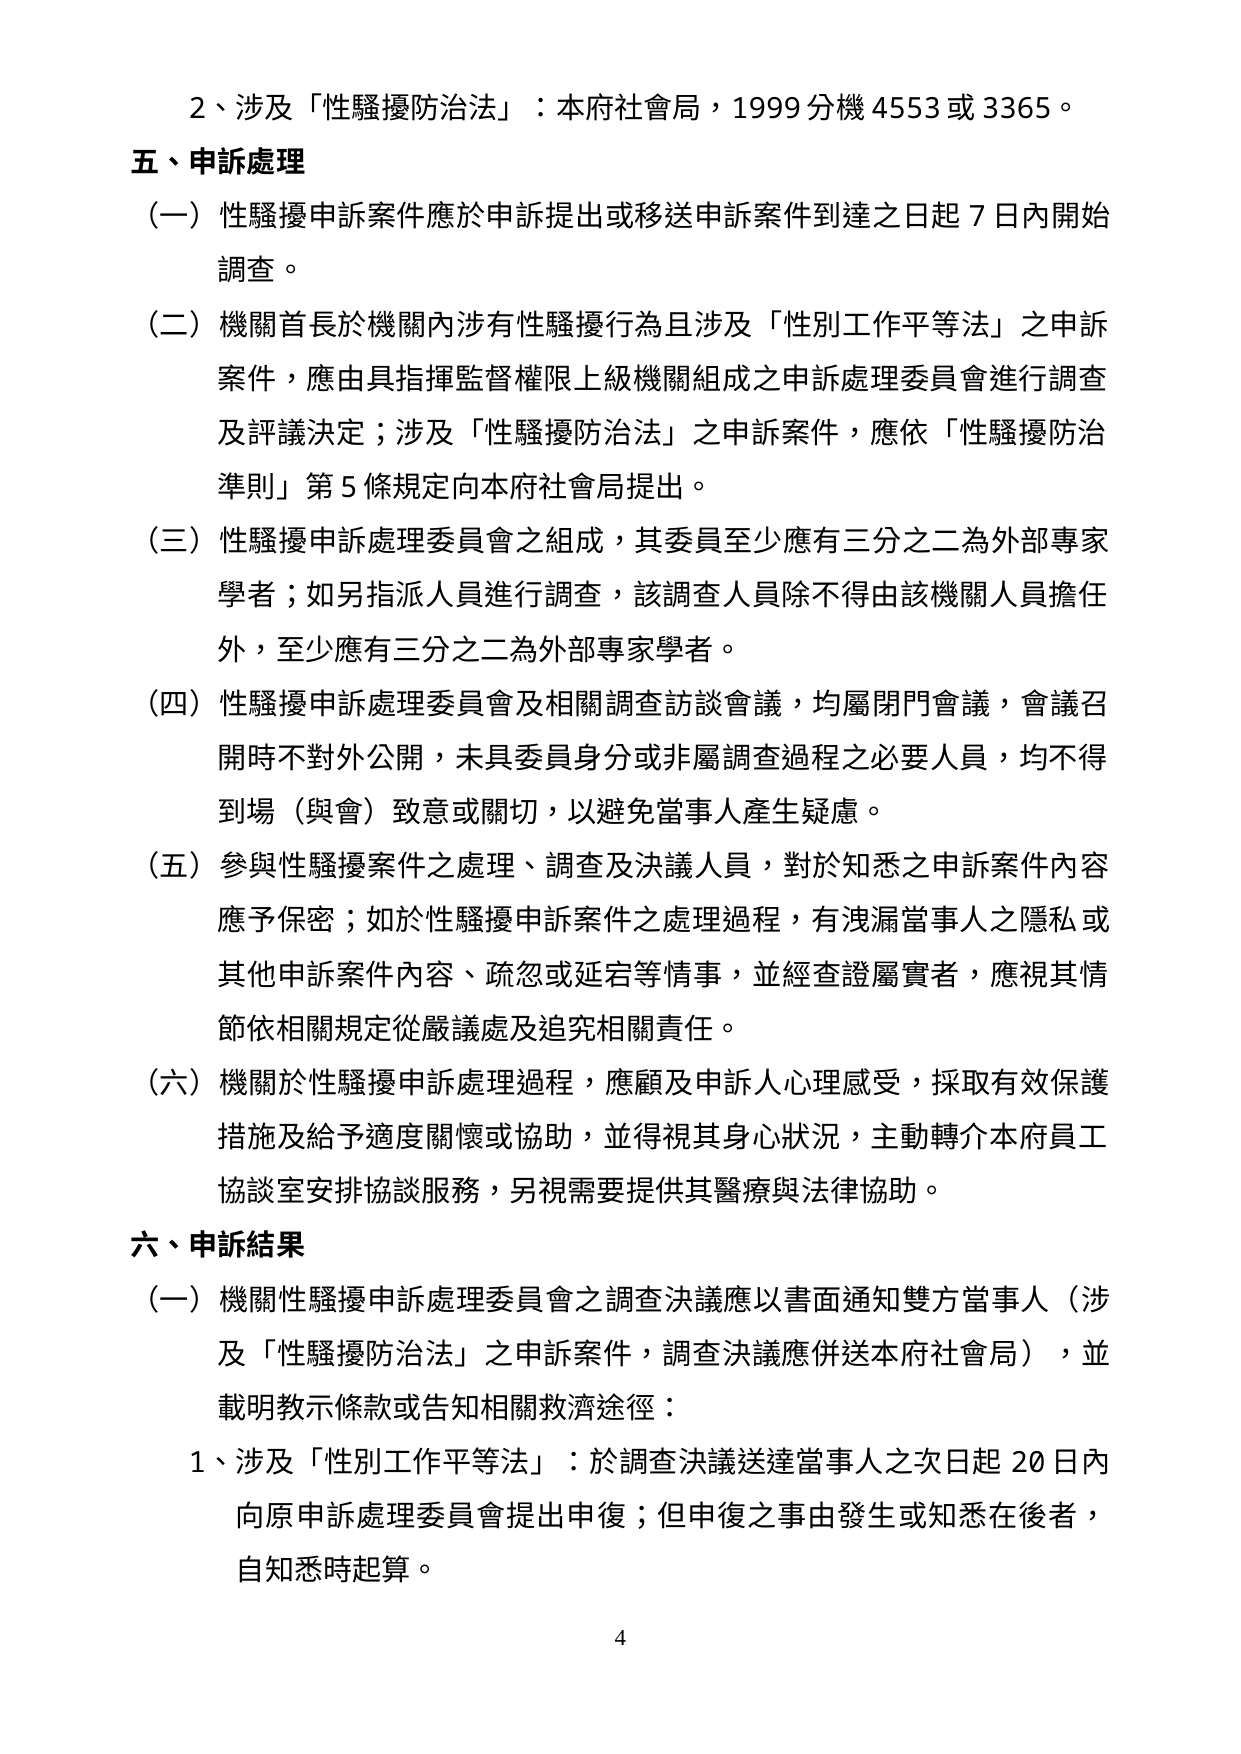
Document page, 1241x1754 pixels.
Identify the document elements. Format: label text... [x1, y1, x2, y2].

text （六）機關於性騷擾申訴處理過程，應顧及申訴人心理感受，採取有效保護措施及給予適度關懷或協助，並得視其身心狀況，主動轉介本府員工協談室安排協談服務，另視需要提供其醫療與法律協助。 [130, 1050, 1110, 1212]
text （四）性騷擾申訴處理委員會及相關調查訪談會議，均屬閉門會議，會議召開時不對外公開，未具委員身分或非屬調查過程之必要人員，均不得到場（與會）致意或關切，以避免當事人產生疑慮。 [130, 671, 1110, 833]
text 五、申訴處理 [130, 129, 1110, 183]
text （三）性騷擾申訴處理委員會之組成，其委員至少應有三分之二為外部專家學者；如另指派人員進行調查，該調查人員除不得由該機關人員擔任外，至少應有三分之二為外部專家學者。 [130, 508, 1110, 671]
text 2、涉及「性騷擾防治法」：本府社會局，1999分機4553或3365。 [188, 75, 1110, 129]
text 六、申訴結果 [130, 1212, 1110, 1267]
text （五）參與性騷擾案件之處理、調查及決議人員，對於知悉之申訴案件內容應予保密；如於性騷擾申訴案件之處理過程，有洩漏當事人之隱私或其他申訴案件內容、疏忽或延宕等情事，並經查證屬實者，應視其情節依相關規定從嚴議處及追究相關責任。 [130, 833, 1110, 1050]
text （二）機關首長於機關內涉有性騷擾行為且涉及「性別工作平等法」之申訴案件，應由具指揮監督權限上級機關組成之申訴處理委員會進行調查及評議決定；涉及「性騷擾防治法」之申訴案件，應依「性騷擾防治準則」第5條規定向本府社會局提出。 [130, 292, 1110, 508]
text （一）機關性騷擾申訴處理委員會之調查決議應以書面通知雙方當事人（涉及「性騷擾防治法」之申訴案件，調查決議應併送本府社會局），並載明教示條款或告知相關救濟途徑： [130, 1267, 1110, 1429]
text 1、涉及「性別工作平等法」：於調查決議送達當事人之次日起20日內向原申訴處理委員會提出申復；但申復之事由發生或知悉在後者，自知悉時起算。 [188, 1429, 1110, 1592]
text （一）性騷擾申訴案件應於申訴提出或移送申訴案件到達之日起7日內開始調查。 [130, 183, 1110, 292]
